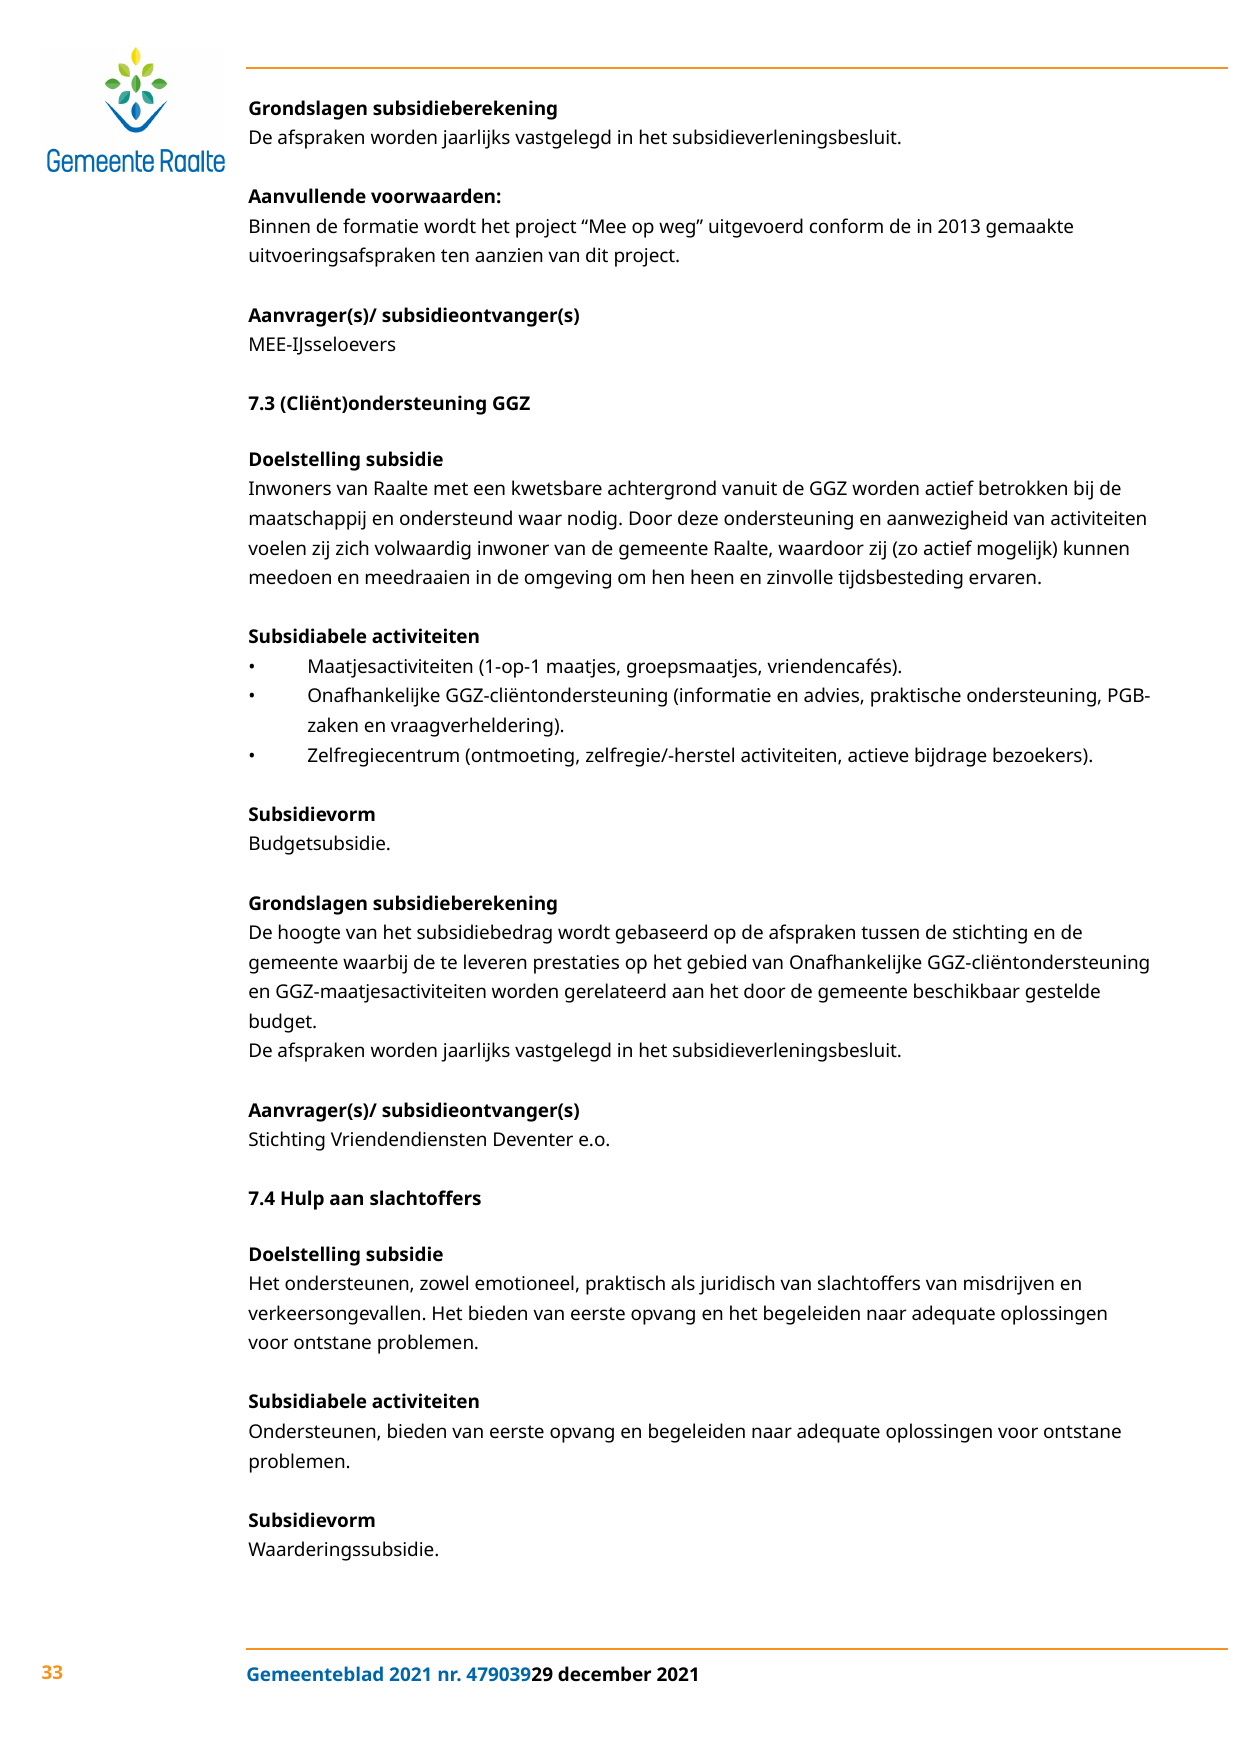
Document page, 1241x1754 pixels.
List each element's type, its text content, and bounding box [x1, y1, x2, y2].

text Doelstelling subsidie [248, 1241, 1152, 1267]
text De hoogte van het subsidiebedrag wordt gebaseerd op de afspraken tussen de stichting en de gemeente waarbij de te leveren prestaties op het gebied van Onafhankelijke GGZ-cliëntondersteuning en GGZ-maatjesactiviteiten worden gerelateerd aan het door de gemeente beschikbaar gestelde budget. [248, 919, 1152, 1034]
picture [41, 47, 231, 172]
text Subsidievorm [248, 801, 1152, 827]
text 7.3 (Cliënt)ondersteuning GGZ [248, 391, 1152, 416]
text 7.4 Hulp aan slachtoffers [248, 1186, 1152, 1211]
text Doelstelling subsidie [248, 446, 1152, 472]
text Inwoners van Raalte met een kwetsbare achtergrond vanuit de GGZ worden actief betrokken bij de maatschappij en ondersteund waar nodig. Door deze ondersteuning en aanwezigheid van activiteiten voelen zij zich volwaardig inwoner van de gemeente Raalte, waardoor zij (zo actief mogelijk) kunnen meedoen en meedraaien in de omgeving om hen heen en zinvolle tijdsbesteding ervaren. [248, 476, 1152, 590]
text De afspraken worden jaarlijks vastgelegd in het subsidieverleningsbesluit. [248, 1038, 1152, 1063]
text Subsidiabele activiteiten [248, 623, 1152, 649]
list Maatjesactiviteiten (1-op-1 maatjes, groepsmaatjes, vriendencafés). [248, 653, 1152, 679]
text Waarderingssubsidie. [248, 1537, 1152, 1562]
text Subsidiabele activiteiten [248, 1389, 1152, 1414]
text Grondslagen subsidieberekening [248, 890, 1152, 915]
text Het ondersteunen, zowel emotioneel, praktisch als juridisch van slachtoffers van misdrijven en verkeersongevallen. Het bieden van eerste opvang en het begeleiden naar adequate oplossingen voor ontstane problemen. [248, 1270, 1152, 1355]
list Onafhankelijke GGZ-cliëntondersteuning (informatie en advies, praktische ondersteuning, PGB-zaken en vraagverheldering). [248, 683, 1152, 738]
list Zelfregiecentrum (ontmoeting, zelfregie/-herstel activiteiten, actieve bijdrage bezoekers). [248, 742, 1152, 767]
text Subsidievorm [248, 1507, 1152, 1533]
text Aanvrager(s)/ subsidieontvanger(s) [248, 302, 1152, 328]
text MEE-IJsseloevers [248, 331, 1152, 357]
text Grondslagen subsidieberekening [248, 95, 1152, 121]
text Aanvullende voorwaarden: [248, 183, 1152, 209]
text De afspraken worden jaarlijks vastgelegd in het subsidieverleningsbesluit. [248, 124, 1152, 150]
text Ondersteunen, bieden van eerste opvang en begeleiden naar adequate oplossingen voor ontstane problemen. [248, 1418, 1152, 1474]
text Binnen de formatie wordt het project “Mee op weg” uitgevoerd conform de in 2013 gemaakte uitvoeringsafspraken ten aanzien van dit project. [248, 213, 1152, 268]
text Budgetsubsidie. [248, 831, 1152, 856]
text Stichting Vriendendiensten Deventer e.o. [248, 1126, 1152, 1152]
text Aanvrager(s)/ subsidieontvanger(s) [248, 1097, 1152, 1122]
